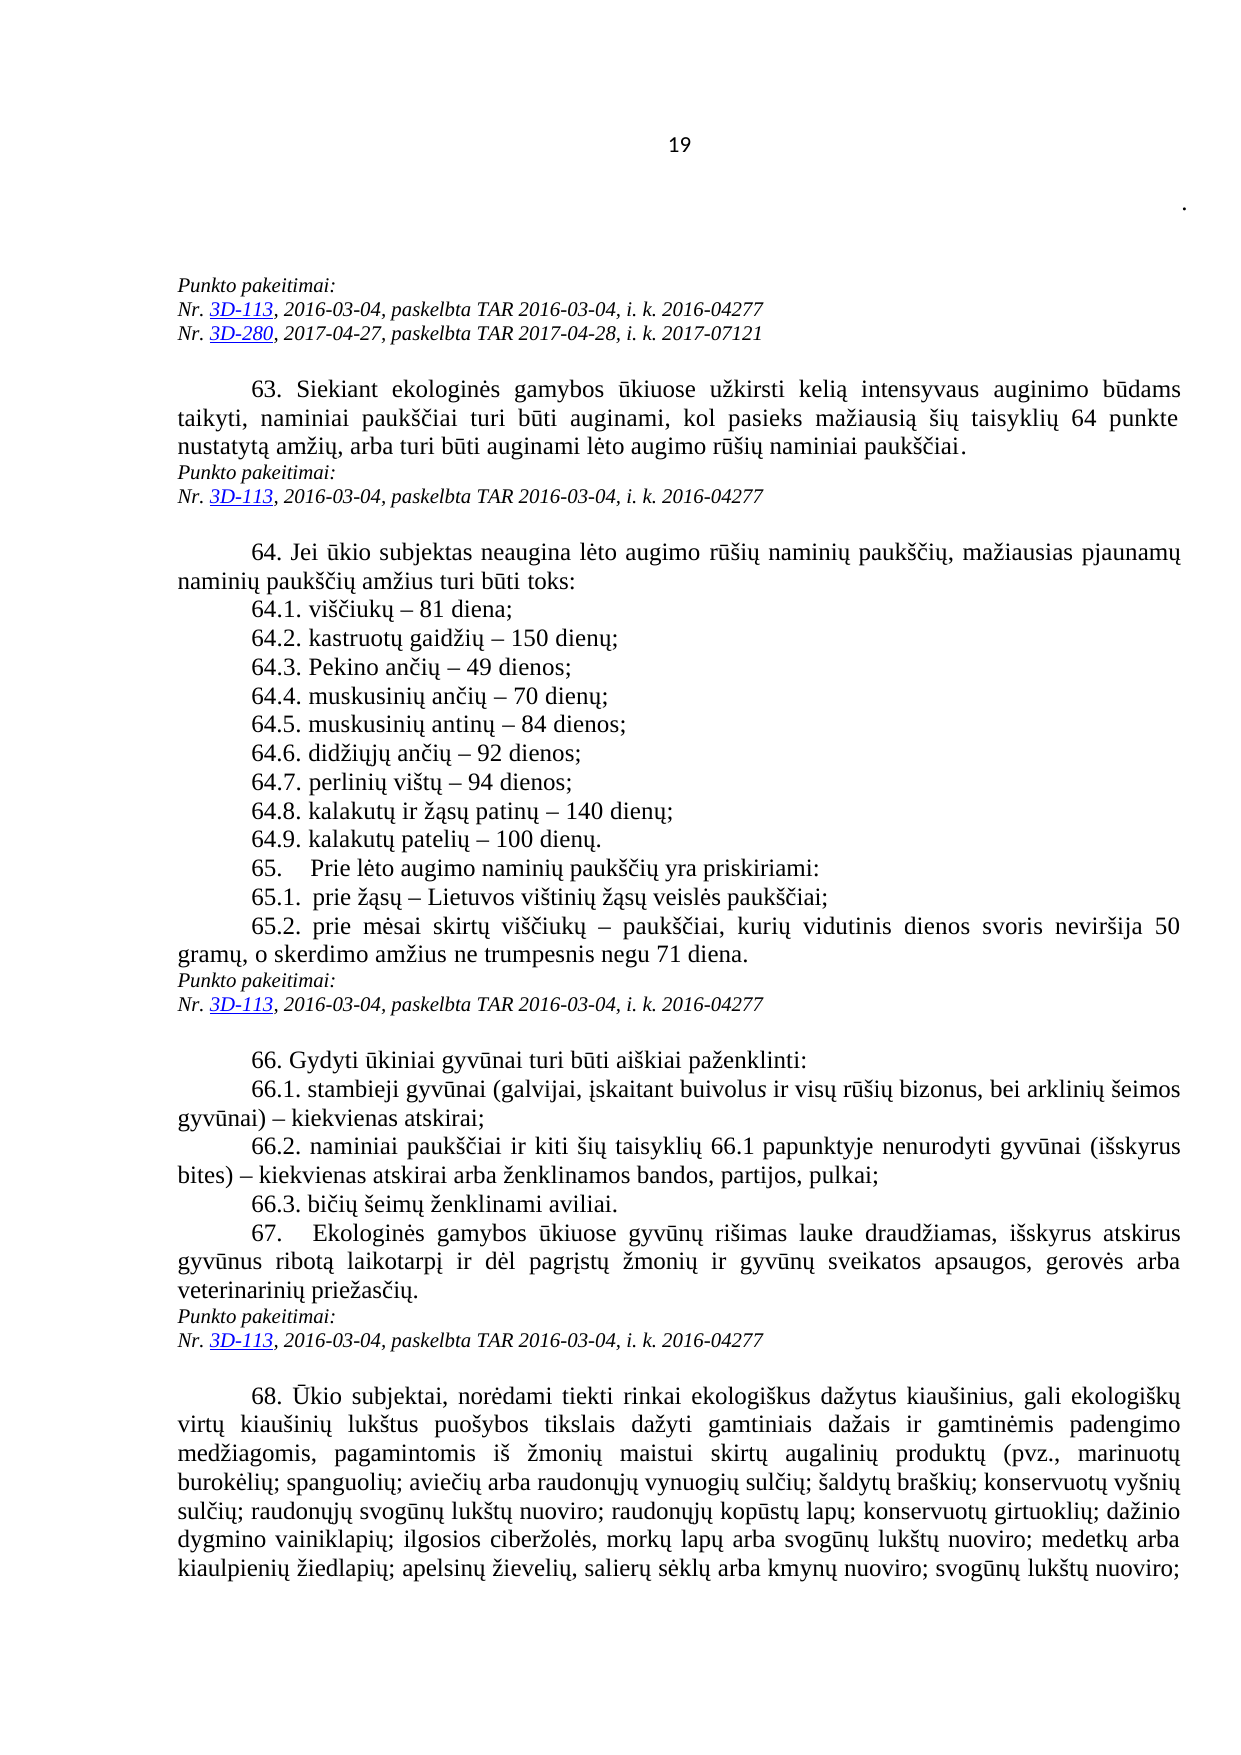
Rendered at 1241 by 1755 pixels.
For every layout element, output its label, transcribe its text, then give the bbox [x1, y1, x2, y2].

text 65.2. prie mėsai skirtų viščiukų – paukščiai, kurių vidutinis dienos svoris neviršija 50 gramų, o skerdimo amžius ne trumpesnis negu 71 diena. [177, 911, 1181, 968]
text 64.4. muskusinių ančių – 70 dienų; [177, 681, 1181, 709]
text 66. Gydyti ūkiniai gyvūnai turi būti aiškiai paženklinti: [177, 1045, 1181, 1074]
text 64.8. kalakutų ir žąsų patinų – 140 dienų; [177, 796, 1181, 824]
text 63. Siekiant ekologinės gamybos ūkiuose užkirsti kelią intensyvaus auginimo būdams taikyti, naminiai paukščiai turi būti auginami, kol pasieks mažiausią šių taisyklių 64 punkte nustatytą amžių, arba turi būti auginami lėto augimo rūšių naminiai paukščiai. [177, 374, 1181, 460]
text 64.1. viščiukų – 81 diena; [177, 594, 1181, 623]
text . [177, 187, 1181, 258]
text Nr. 3D-113, 2016-03-04, paskelbta TAR 2016-03-04, i. k. 2016-04277 [177, 992, 1181, 1016]
text Punkto pakeitimai: [177, 460, 1181, 484]
text Punkto pakeitimai: [177, 273, 1181, 297]
text 66.3. bičių šeimų ženklinami aviliai. [177, 1189, 1181, 1218]
text 64. Jei ūkio subjektas neaugina lėto augimo rūšių naminių paukščių, mažiausias pjaunamų naminių paukščių amžius turi būti toks: [177, 537, 1181, 594]
text Nr. 3D-113, 2016-03-04, paskelbta TAR 2016-03-04, i. k. 2016-04277 [177, 1328, 1181, 1352]
text Punkto pakeitimai: [177, 1304, 1181, 1328]
text 64.3. Pekino ančių – 49 dienos; [177, 652, 1181, 681]
text Nr. 3D-113, 2016-03-04, paskelbta TAR 2016-03-04, i. k. 2016-04277 [177, 484, 1181, 508]
text 64.9. kalakutų patelių – 100 dienų. [177, 824, 1181, 853]
text 64.7. perlinių vištų – 94 dienos; [177, 767, 1181, 796]
text Nr. 3D-280, 2017-04-27, paskelbta TAR 2017-04-28, i. k. 2017-07121 [177, 321, 1181, 345]
text Punkto pakeitimai: [177, 968, 1181, 992]
text 67. Ekologinės gamybos ūkiuose gyvūnų rišimas lauke draudžiamas, išskyrus atskirus gyvūnus ribotą laikotarpį ir dėl pagrįstų žmonių ir gyvūnų sveikatos apsaugos, gerovės arba veterinarinių priežasčių. [177, 1218, 1181, 1304]
text 68. Ūkio subjektai, norėdami tiekti rinkai ekologiškus dažytus kiaušinius, gali ekologiškų virtų kiaušinių lukštus puošybos tikslais dažyti gamtiniais dažais ir gamtinėmis padengimo medžiagomis, pagamintomis iš žmonių maistui skirtų augalinių produktų (pvz., marinuotų burokėlių; spanguolių; aviečių arba raudonųjų vynuogių sulčių; šaldytų braškių; konservuotų vyšnių sulčių; raudonųjų svogūnų lukštų nuoviro; raudonųjų kopūstų lapų; konservuotų girtuoklių; dažinio dygmino vainiklapių; ilgosios ciberžolės, morkų lapų arba svogūnų lukštų nuoviro; medetkų arba kiaulpienių žiedlapių; apelsinų žievelių, salierų sėklų arba kmynų nuoviro; svogūnų lukštų nuoviro; [177, 1381, 1181, 1582]
text 66.2. naminiai paukščiai ir kiti šių taisyklių 66.1 papunktyje nenurodyti gyvūnai (išskyrus bites) – kiekvienas atskirai arba ženklinamos bandos, partijos, pulkai; [177, 1131, 1181, 1189]
text 64.5. muskusinių antinų – 84 dienos; [177, 709, 1181, 738]
text 65.1. prie žąsų – Lietuvos vištinių žąsų veislės paukščiai; [177, 882, 1181, 911]
text 65. Prie lėto augimo naminių paukščių yra priskiriami: [177, 853, 1181, 882]
text 64.2. kastruotų gaidžių – 150 dienų; [177, 623, 1181, 652]
text 66.1. stambieji gyvūnai (galvijai, įskaitant buivolus ir visų rūšių bizonus, bei arklinių šeimos gyvūnai) – kiekvienas atskirai; [177, 1074, 1181, 1131]
text Nr. 3D-113, 2016-03-04, paskelbta TAR 2016-03-04, i. k. 2016-04277 [177, 297, 1181, 321]
text 64.6. didžiųjų ančių – 92 dienos; [177, 738, 1181, 767]
